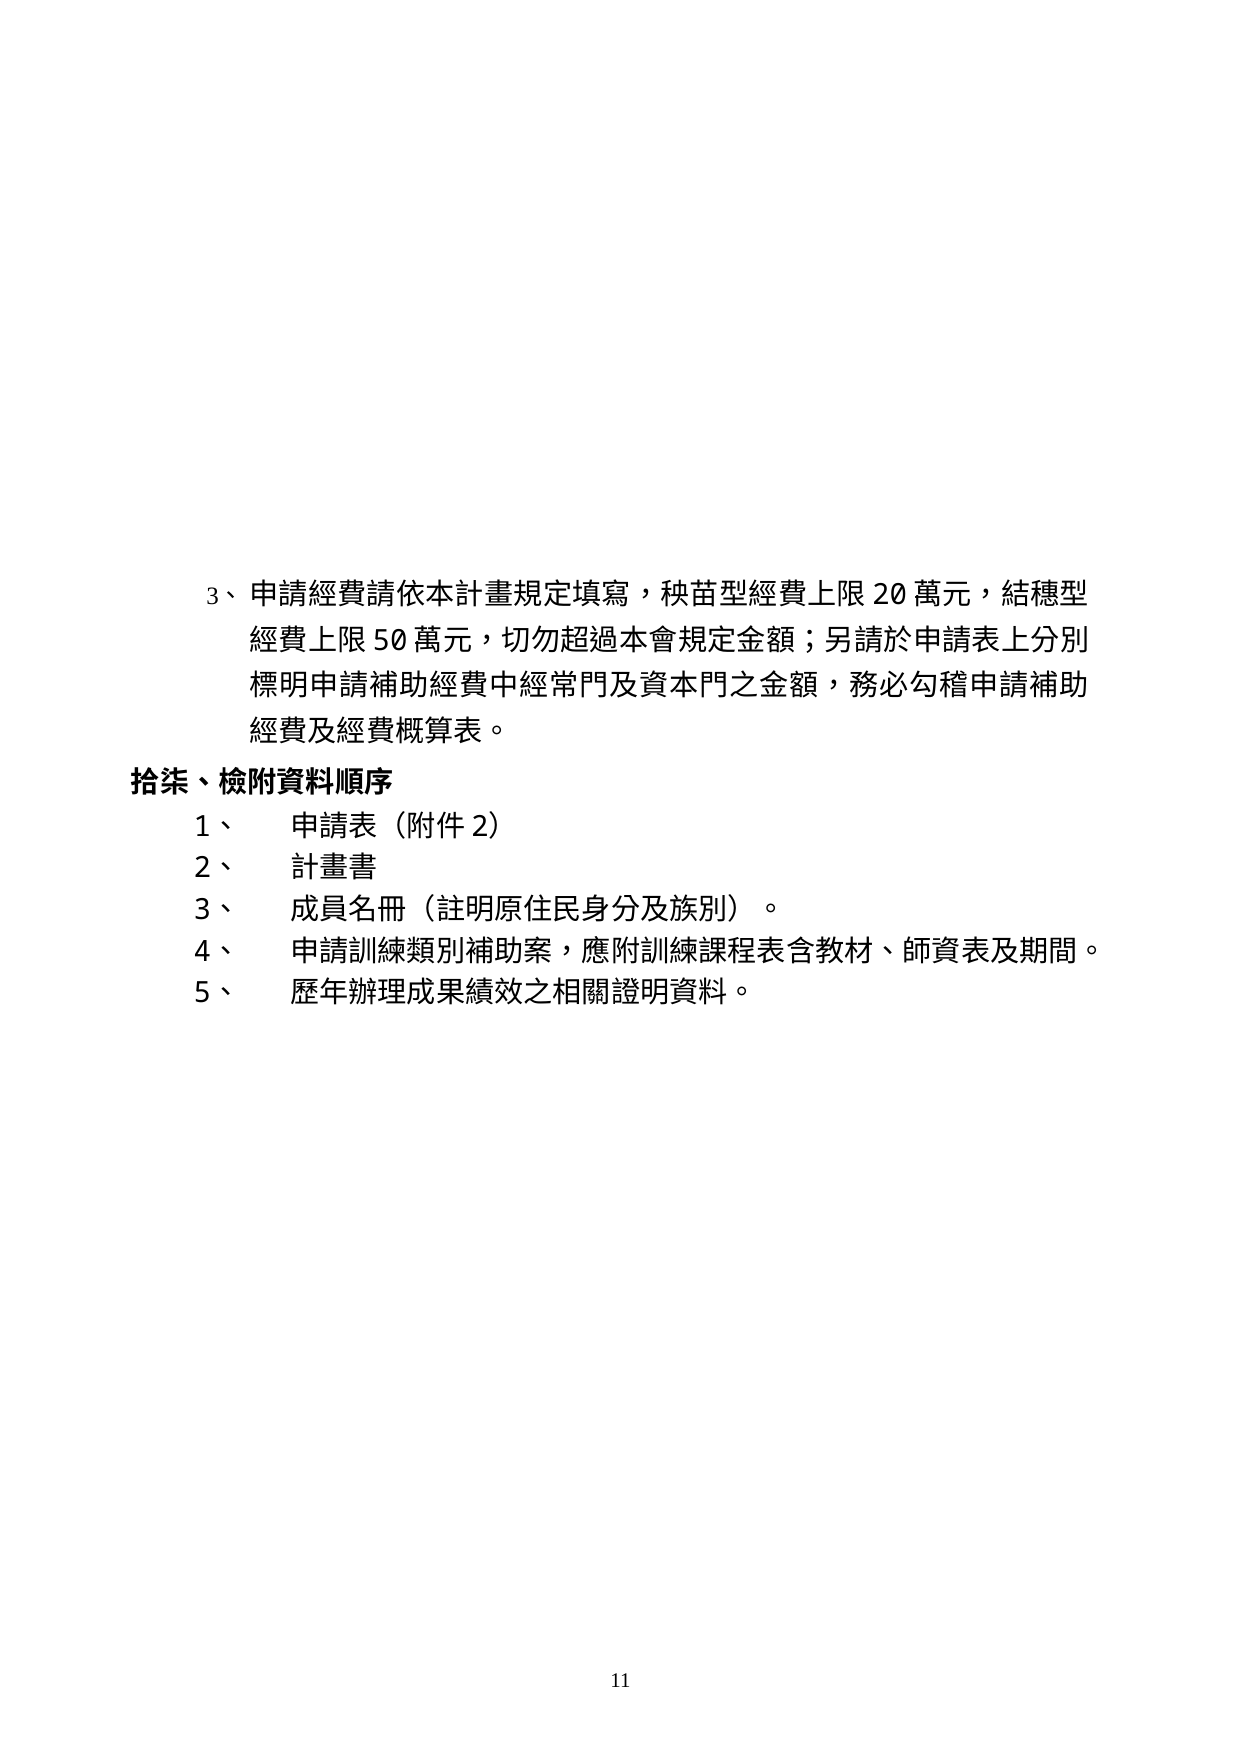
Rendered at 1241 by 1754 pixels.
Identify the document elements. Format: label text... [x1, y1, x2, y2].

list 歷年辦理成果績效之相關證明資料。 [240, 969, 1089, 1011]
list 成員名冊（註明原住民身分及族別）。 [240, 886, 1089, 928]
list 申請訓練類別補助案，應附訓練課程表含教材、師資表及期間。 [240, 928, 1089, 969]
text 拾柒、檢附資料順序 [131, 751, 1089, 803]
list 計畫書 [240, 844, 1089, 886]
list 申請經費請依本計畫規定填寫，秧苗型經費上限20萬元，結穗型經費上限50萬元，切勿超過本會規定金額；另請於申請表上分別標明申請補助經費中經常門及資本門之金額，務必勾稽申請補助經費及經費概算表。 [244, 567, 1089, 751]
list 申請表（附件2） [240, 803, 1089, 844]
